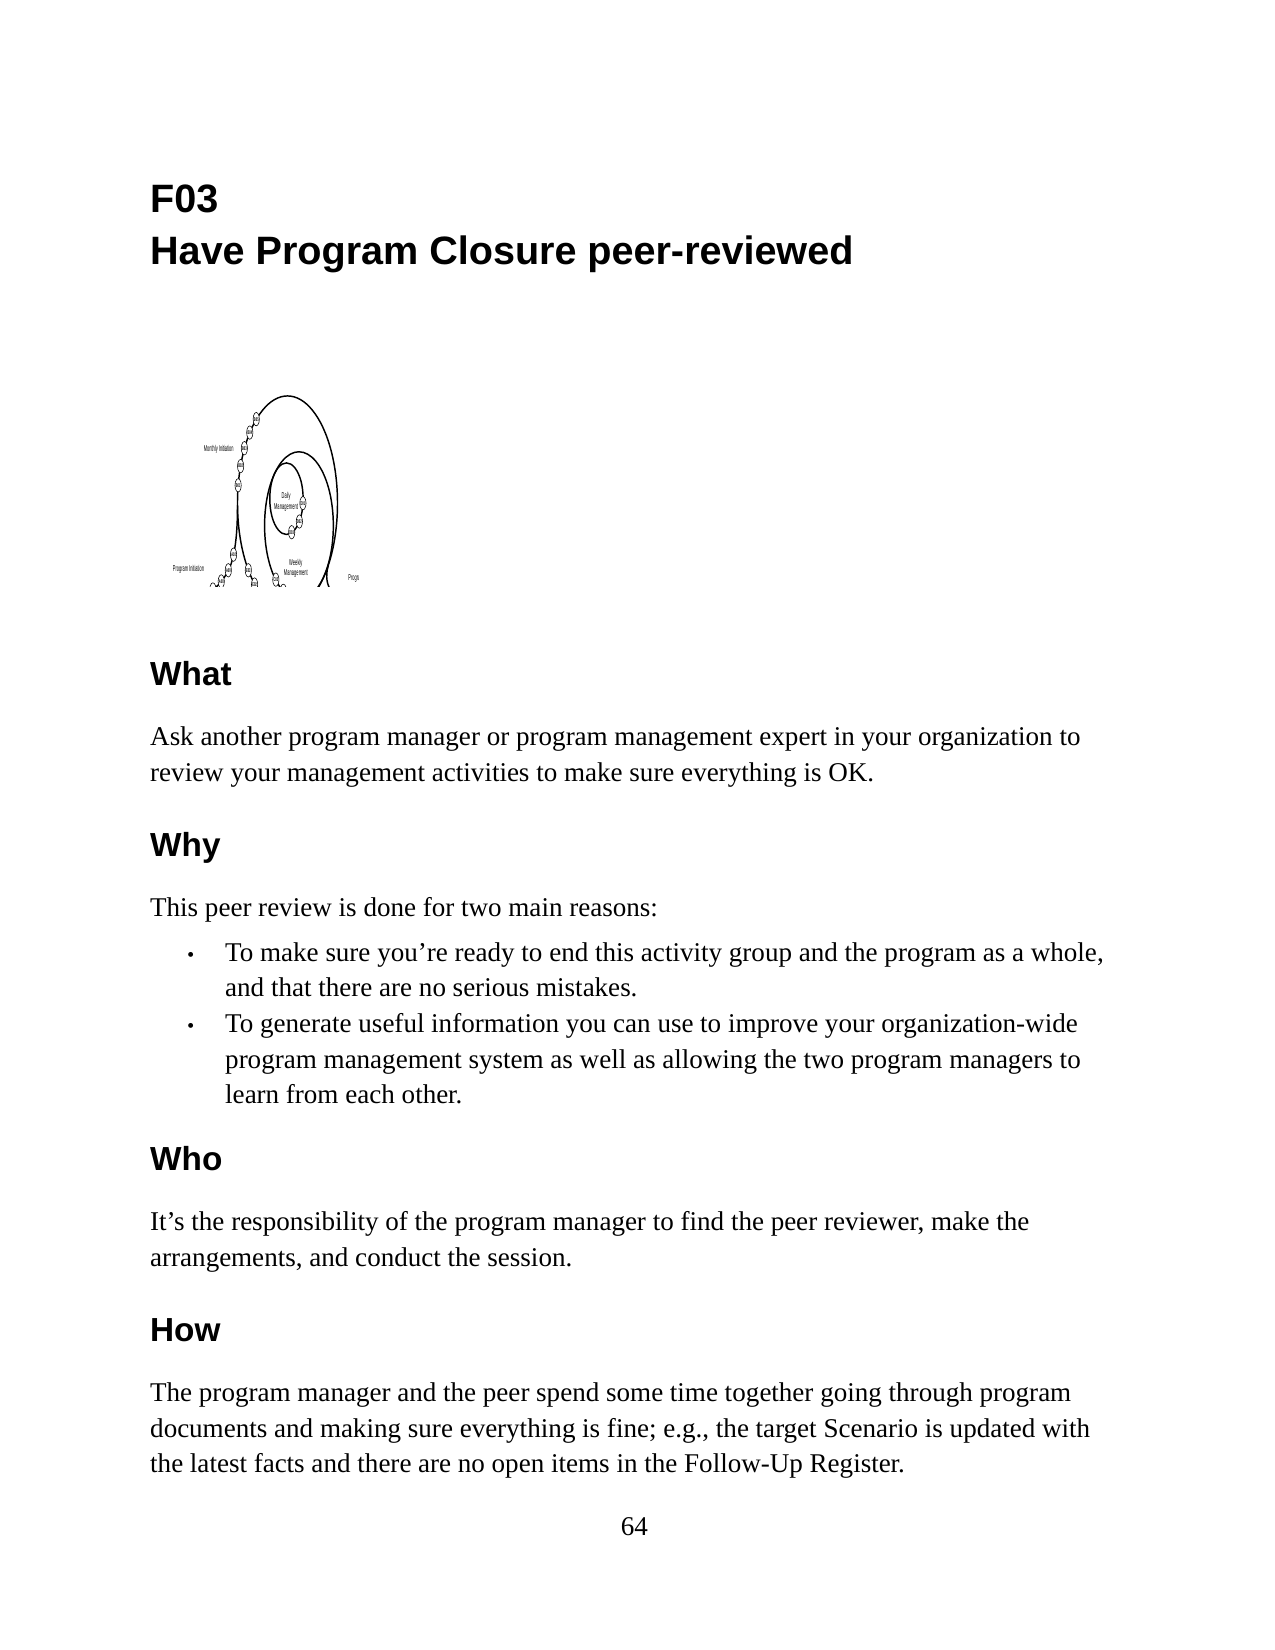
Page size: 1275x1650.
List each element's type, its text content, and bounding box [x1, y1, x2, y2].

subtitle What [150, 654, 1125, 693]
text Ask another program manager or program management expert in your organization to review your management activities to make sure everything is OK. [150, 720, 1125, 787]
list To generate useful information you can use to improve your organization-wide program management system as well as allowing the two program managers to learn from each other. [187, 1007, 1125, 1110]
list To make sure you’re ready to end this activity group and the program as a whole, and that there are no serious mistakes. [187, 936, 1125, 1003]
text It’s the responsibility of the program manager to find the peer reviewer, make the arrangements, and conduct the session. [150, 1205, 1125, 1272]
text The program manager and the peer spend some time together going through program documents and making sure everything is fine; e.g., the target Scenario is updated with the latest facts and there are no open items in the Follow-Up Register. [150, 1376, 1125, 1479]
subtitle F03 Have Program Closure peer-reviewed [150, 175, 1125, 273]
subtitle Why [150, 825, 1125, 864]
subtitle How [150, 1310, 1125, 1349]
text This peer review is done for two main reasons: [150, 891, 1125, 922]
subtitle Who [150, 1139, 1125, 1178]
